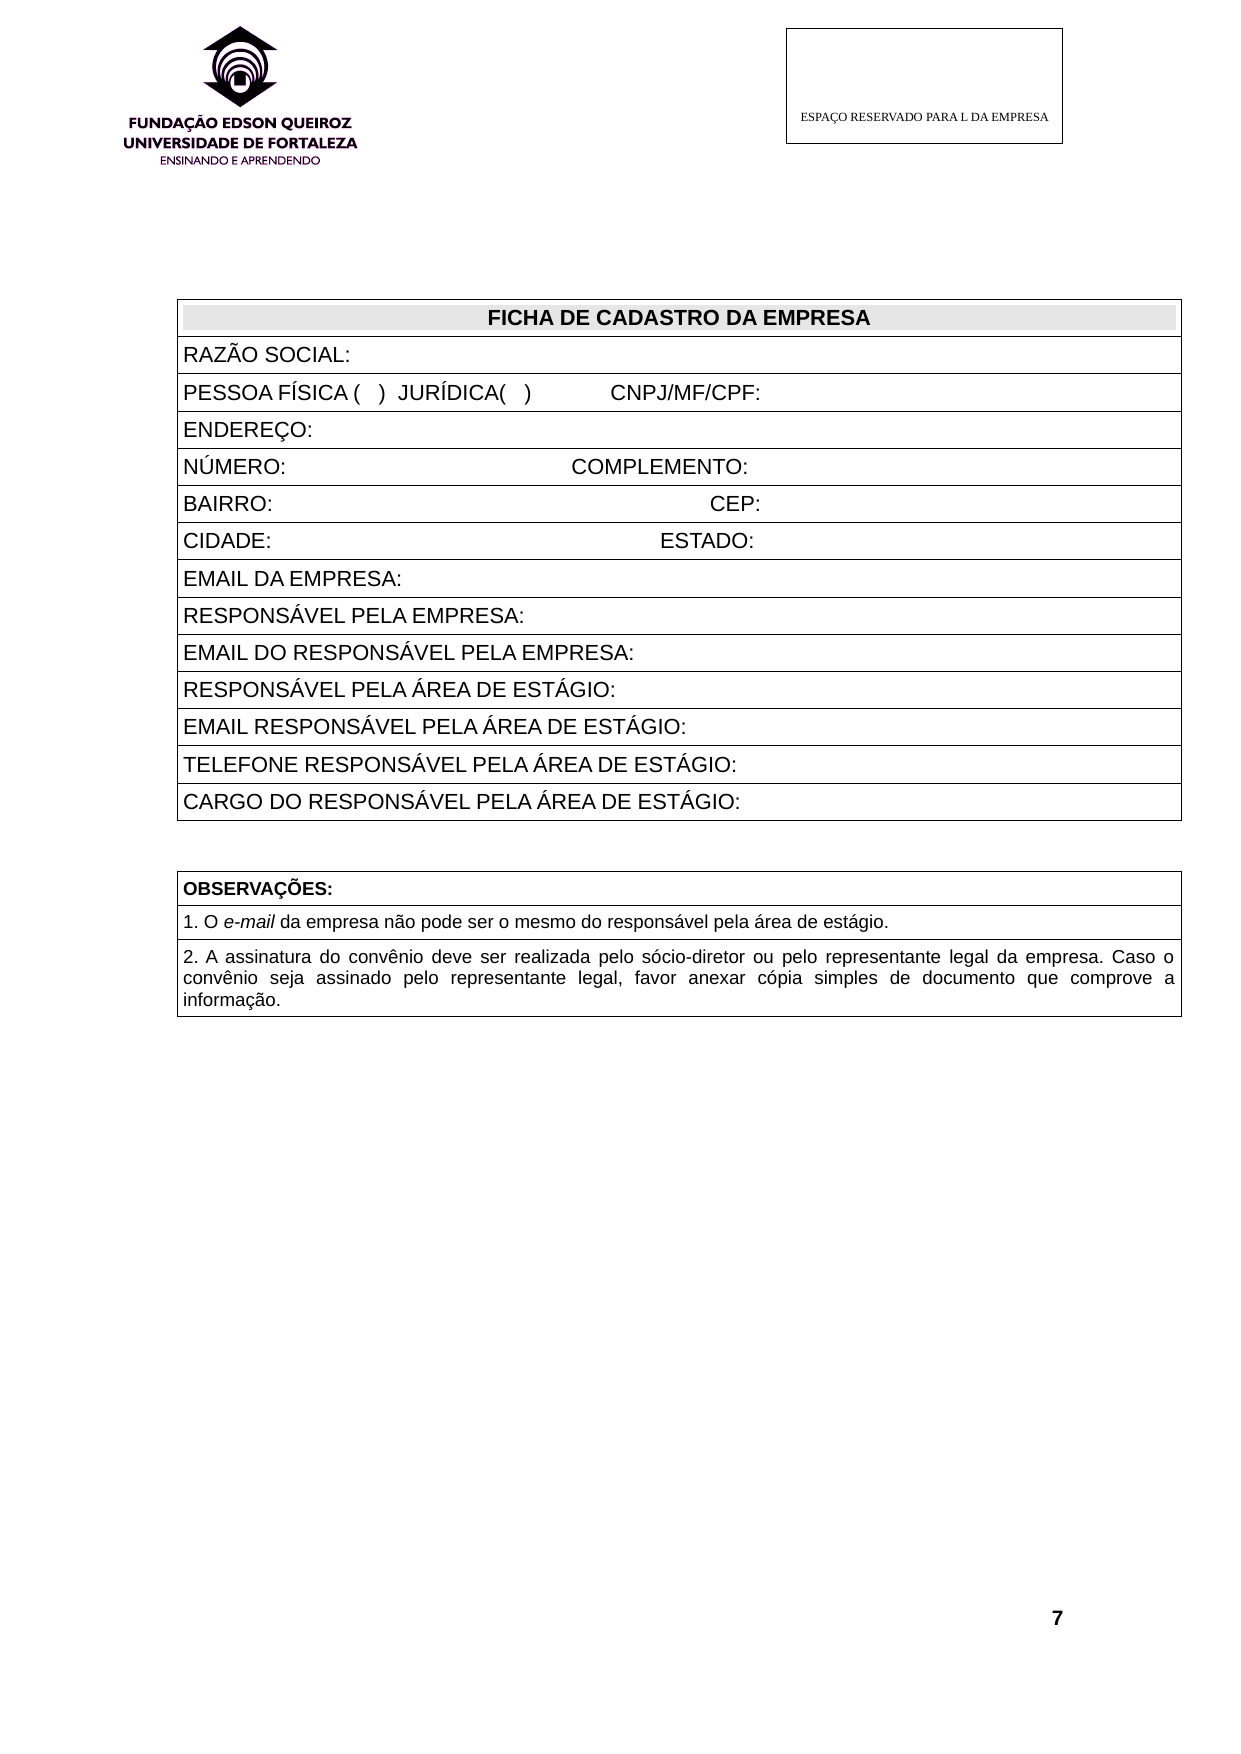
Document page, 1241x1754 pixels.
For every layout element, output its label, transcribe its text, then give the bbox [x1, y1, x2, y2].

table_header OBSERVAÇÕES: [178, 872, 1181, 904]
table_cell EMAIL RESPONSÁVEL PELA ÁREA DE ESTÁGIO: [178, 709, 1181, 745]
table_cell 2. A assinatura do convênio deve ser realizada pelo sócio-diretor ou pelo representante legal da empresa. Caso o convênio seja assinado pelo representante legal, favor anexar cópia simples de documento que comprove a informação. [178, 940, 1181, 1016]
table_cell BAIRRO: CEP: [178, 486, 1181, 522]
table_cell CARGO DO RESPONSÁVEL PELA ÁREA DE ESTÁGIO: [178, 784, 1181, 819]
table_cell TELEFONE RESPONSÁVEL PELA ÁREA DE ESTÁGIO: [178, 746, 1181, 782]
table_cell EMAIL DA EMPRESA: [178, 560, 1181, 596]
table_cell CIDADE: ESTADO: [178, 523, 1181, 559]
table_cell EMAIL DO RESPONSÁVEL PELA EMPRESA: [178, 635, 1181, 671]
picture [122, 26, 358, 166]
table_cell PESSOA FÍSICA ( ) JURÍDICA( ) CNPJ/MF/CPF: [178, 374, 1181, 411]
table_cell ENDEREÇO: [178, 412, 1181, 448]
table_cell RAZÃO SOCIAL: [178, 337, 1181, 373]
table_cell NÚMERO: COMPLEMENTO: [178, 449, 1181, 485]
table_header FICHA DE CADASTRO DA EMPRESA [178, 300, 1181, 336]
table_cell RESPONSÁVEL PELA ÁREA DE ESTÁGIO: [178, 672, 1181, 708]
table_cell 1. O e-mail da empresa não pode ser o mesmo do responsável pela área de estágio. [178, 906, 1181, 939]
table_cell RESPONSÁVEL PELA EMPRESA: [178, 598, 1181, 634]
